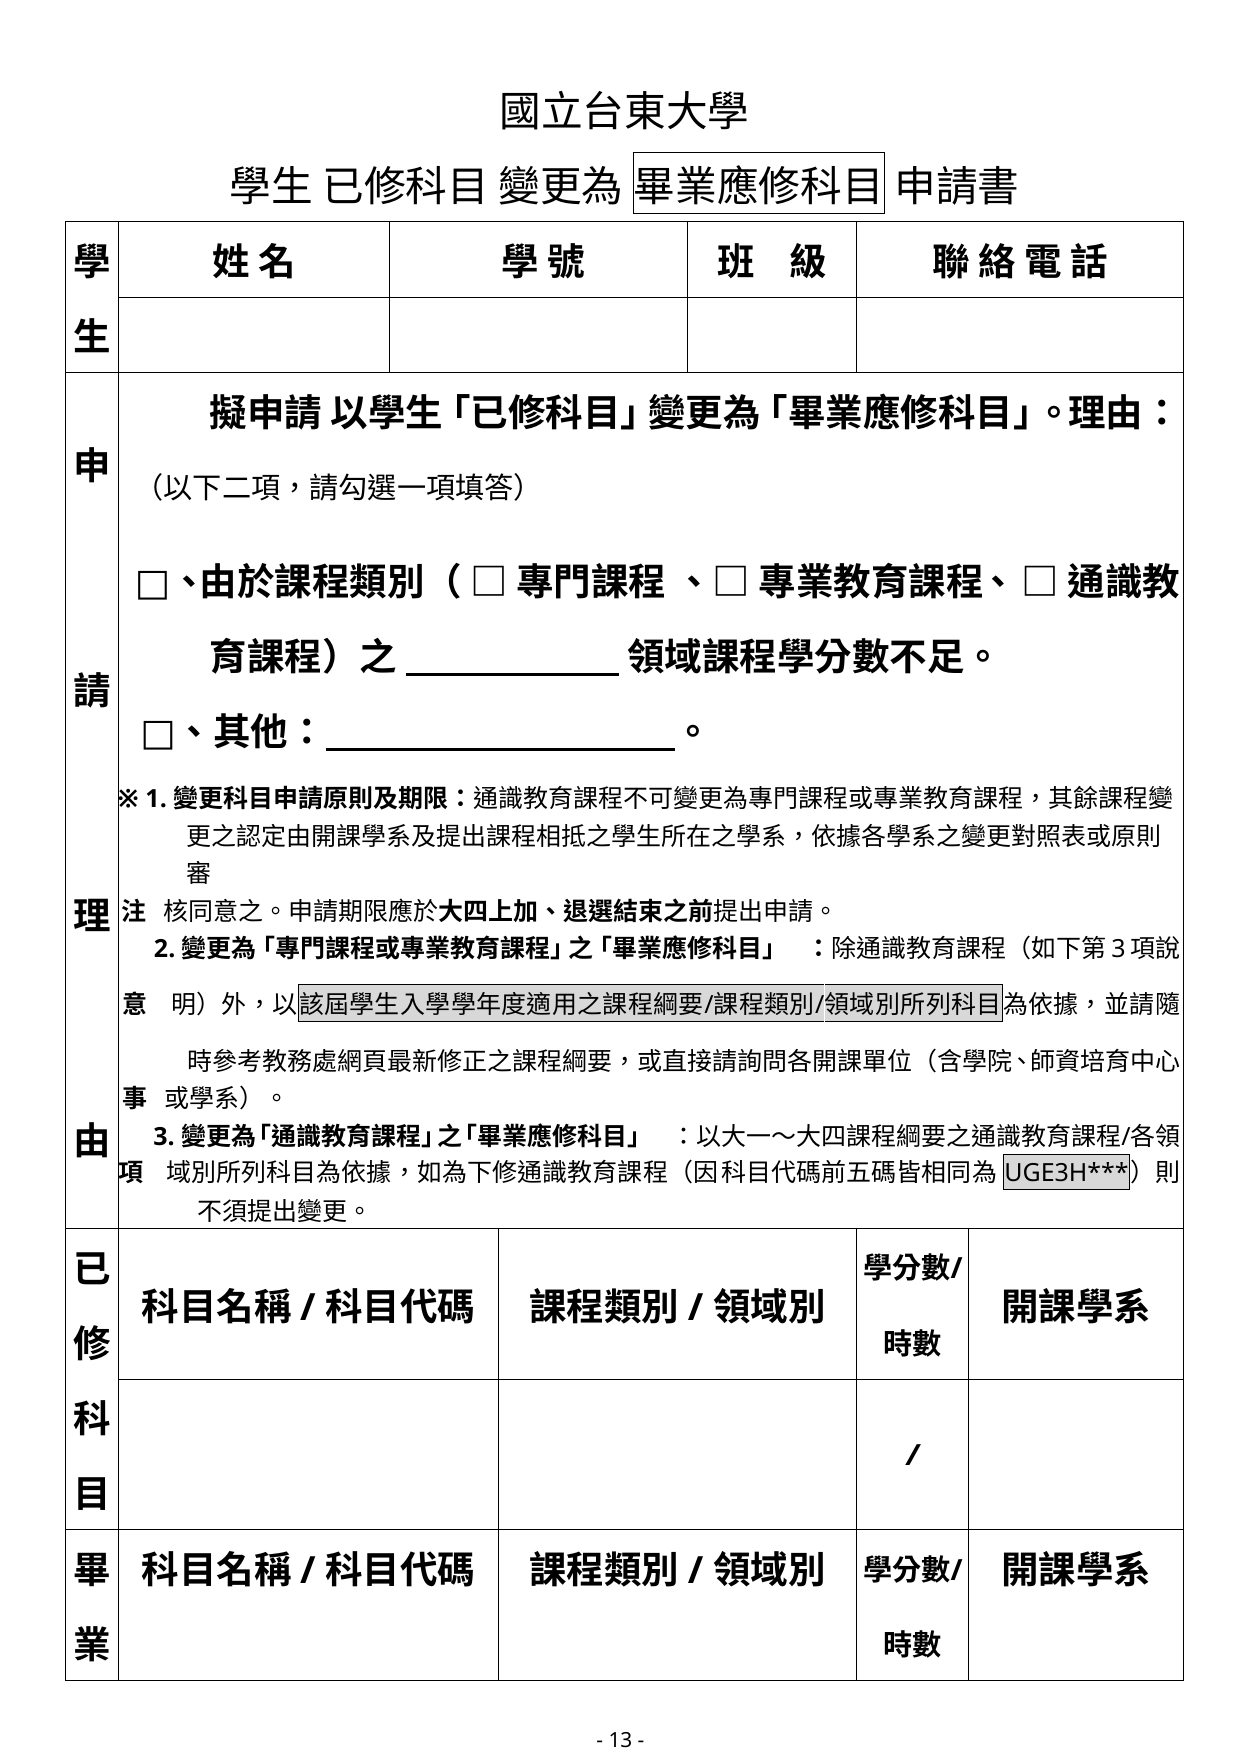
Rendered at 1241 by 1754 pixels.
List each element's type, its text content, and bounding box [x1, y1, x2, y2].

table_cell 課程類別 / 領域別 [499, 1229, 856, 1379]
table_cell 學生 [66, 222, 118, 372]
table_cell 課程類別 / 領域別 [499, 1530, 856, 1680]
table_cell [390, 298, 687, 372]
table_cell 學 號 [390, 222, 687, 297]
table_cell [969, 1380, 1183, 1529]
table_cell 學分數/時數 [857, 1229, 968, 1379]
table_cell [499, 1380, 856, 1529]
table_cell [119, 1380, 498, 1529]
table_cell 開課學系 [969, 1229, 1183, 1379]
table_cell 科目名稱 / 科目代碼 [119, 1530, 498, 1680]
table_cell 班 級 [688, 222, 856, 297]
table_cell / [857, 1380, 968, 1529]
table_cell 申 請 理 由 [66, 373, 118, 1228]
table_cell [119, 298, 389, 372]
table_cell 科目名稱 / 科目代碼 [119, 1229, 498, 1379]
table_cell 聯 絡 電 話 [857, 222, 1183, 297]
table_cell 姓 名 [119, 222, 389, 297]
table_cell [688, 298, 856, 372]
table_cell 已修科目 [66, 1229, 118, 1529]
table_cell 畢業 [66, 1530, 118, 1680]
table_cell 開課學系 [969, 1530, 1183, 1680]
table_cell [857, 298, 1183, 372]
table_cell 擬申請 以學生「已修科目」變更為「畢業應修科目」。理由：（以下二項，請勾選一項填答） □、由於課程類別（ □ 專門課程 、 □ 專業教育課程、 □ 通識教育課程）之 領域課程學分數不足。 □、其他： 。 ※ 1. 變更科目申請原則及期限：通識教育課程不可變更為專門課程或專業教育課程，其餘課程變更之認定由開課學系及提出課程相抵之學生所在之學系，依據各學系之變更對照表或原則審 注 核同意之。申請期限應於大四上加、退選結束之前提出申請。 2. 變更為「專門課程或專業教育課程」之「畢業應修科目」：除通識教育課程（如下第3項說 意 明）外，以該屆學生入學學年度適用之課程綱要/課程類別/領域別所列科目為依據，並請隨時參考教務處網頁最新修正之課程綱要，或直接請詢問各開課單位（含學院、師資培育中心 事 或學系）。 3. 變更為「通識教育課程」之「畢業應修科目」：以大一～大四課程綱要之通識教育課程/各領 項 域別所列科目為依據，如為下修通識教育課程（因科目代碼前五碼皆相同為UGE3H***）則不須提出變更。 [119, 373, 1183, 1228]
table_header 國立台東大學 學生 已修科目 變更為 畢業應修科目 申請書 [66, 71, 1183, 221]
table_cell 學分數/時數 [857, 1530, 968, 1680]
